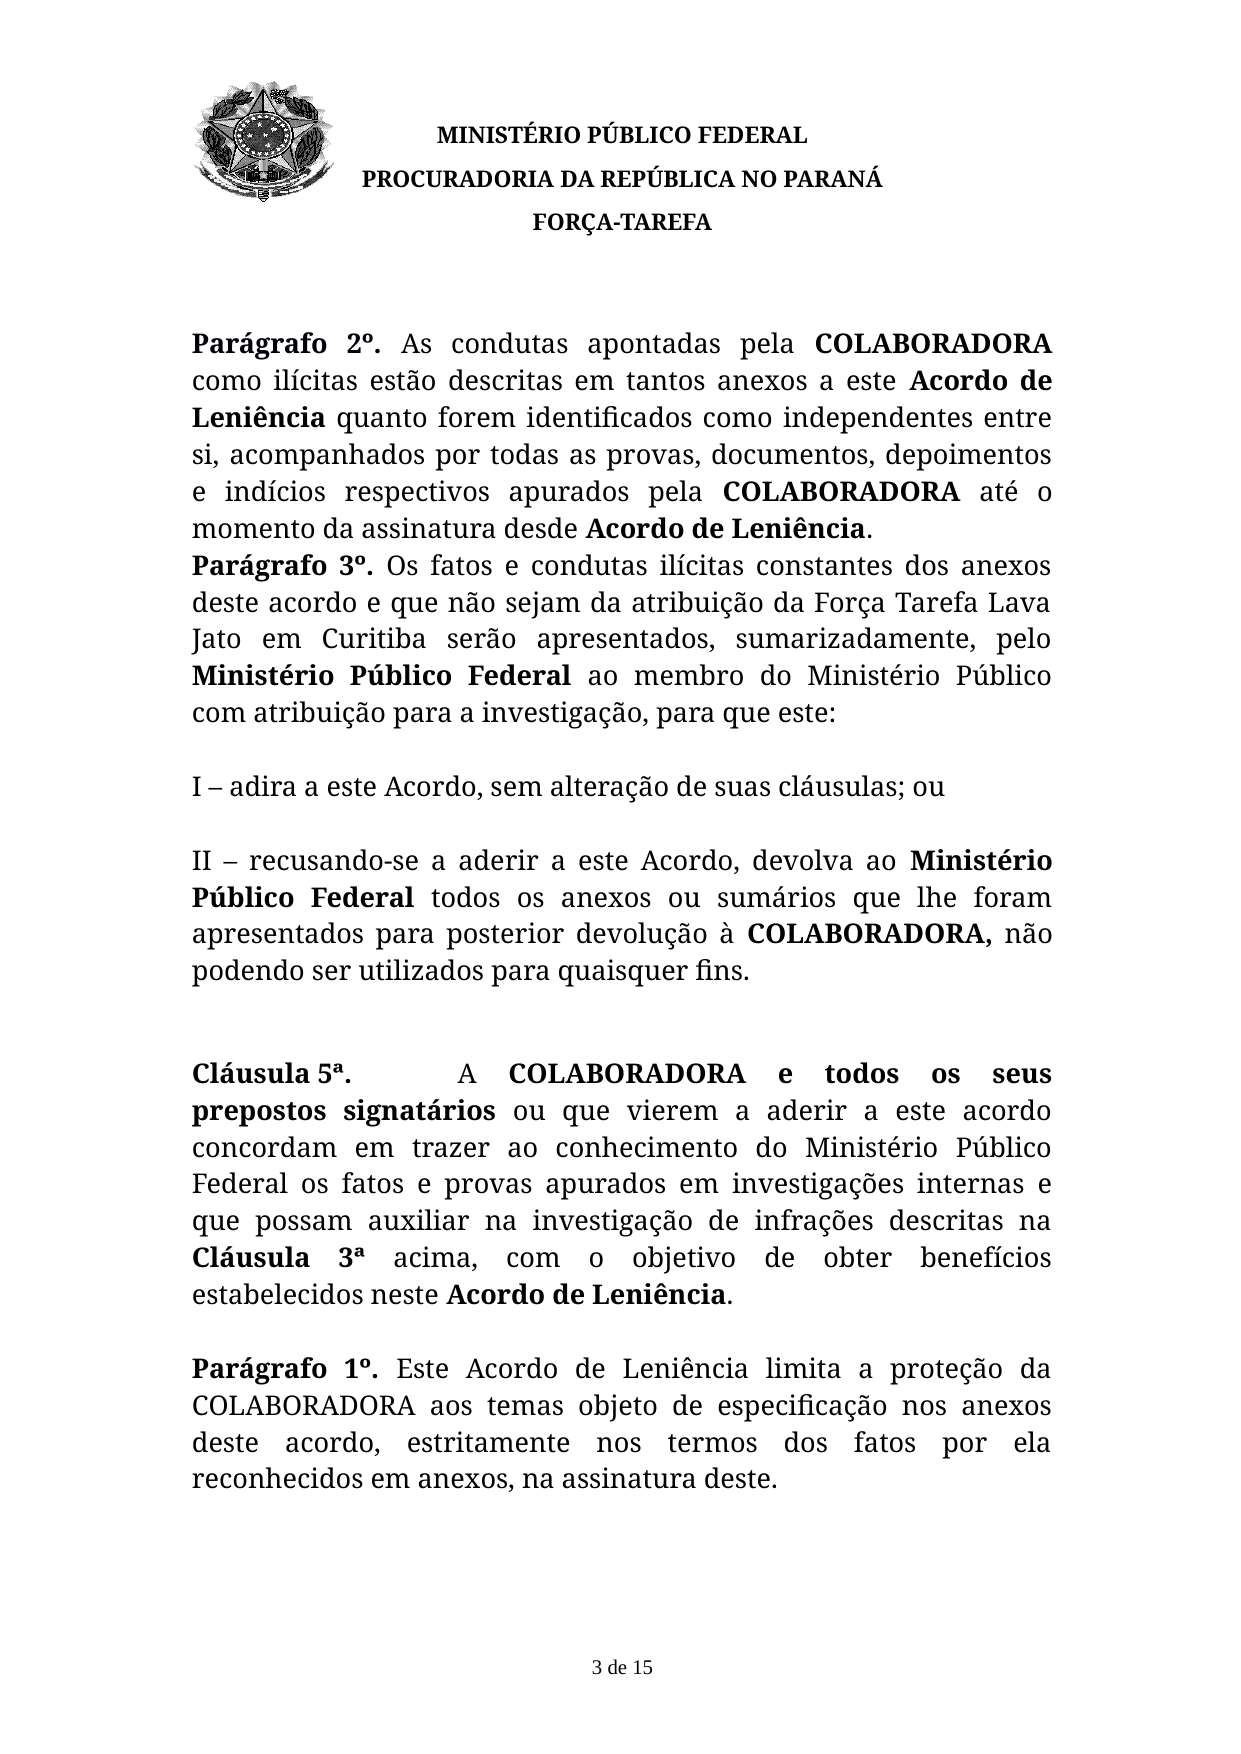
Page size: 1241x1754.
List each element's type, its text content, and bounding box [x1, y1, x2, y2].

text Parágrafo 3º. Os fatos e condutas ilícitas constantes dos anexos deste acordo e que não sejam da atribuição da Força Tarefa Lava Jato em Curitiba serão apresentados, sumarizadamente, pelo Ministério Público Federal ao membro do Ministério Público com atribuição para a investigação, para que este: [192, 546, 1053, 731]
text II – recusando-se a aderir a este Acordo, devolva ao Ministério Público Federal todos os anexos ou sumários que lhe foram apresentados para posterior devolução à COLABORADORA, não podendo ser utilizados para quaisquer fins. [192, 841, 1053, 989]
text Cláusula 5ª. A COLABORADORA e todos os seus prepostos signatários ou que vierem a aderir a este acordo concordam em trazer ao conhecimento do Ministério Público Federal os fatos e provas apurados em investigações internas e que possam auxiliar na investigação de infrações descritas na Cláusula 3ª acima, com o objetivo de obter benefícios estabelecidos neste Acordo de Leniência. [192, 1054, 1053, 1312]
text I – adira a este Acordo, sem alteração de suas cláusulas; ou [192, 767, 1053, 804]
text Parágrafo 2º. As condutas apontadas pela COLABORADORA como ilícitas estão descritas em tantos anexos a este Acordo de Leniência quanto forem identificados como independentes entre si, acompanhados por todas as provas, documentos, depoimentos e indícios respectivos apurados pela COLABORADORA até o momento da assinatura desde Acordo de Leniência. [192, 325, 1053, 546]
text Parágrafo 1º. Este Acordo de Leniência limita a proteção da COLABORADORA aos temas objeto de especificação nos anexos deste acordo, estritamente nos termos dos fatos por ela reconhecidos em anexos, na assinatura deste. [192, 1349, 1053, 1497]
